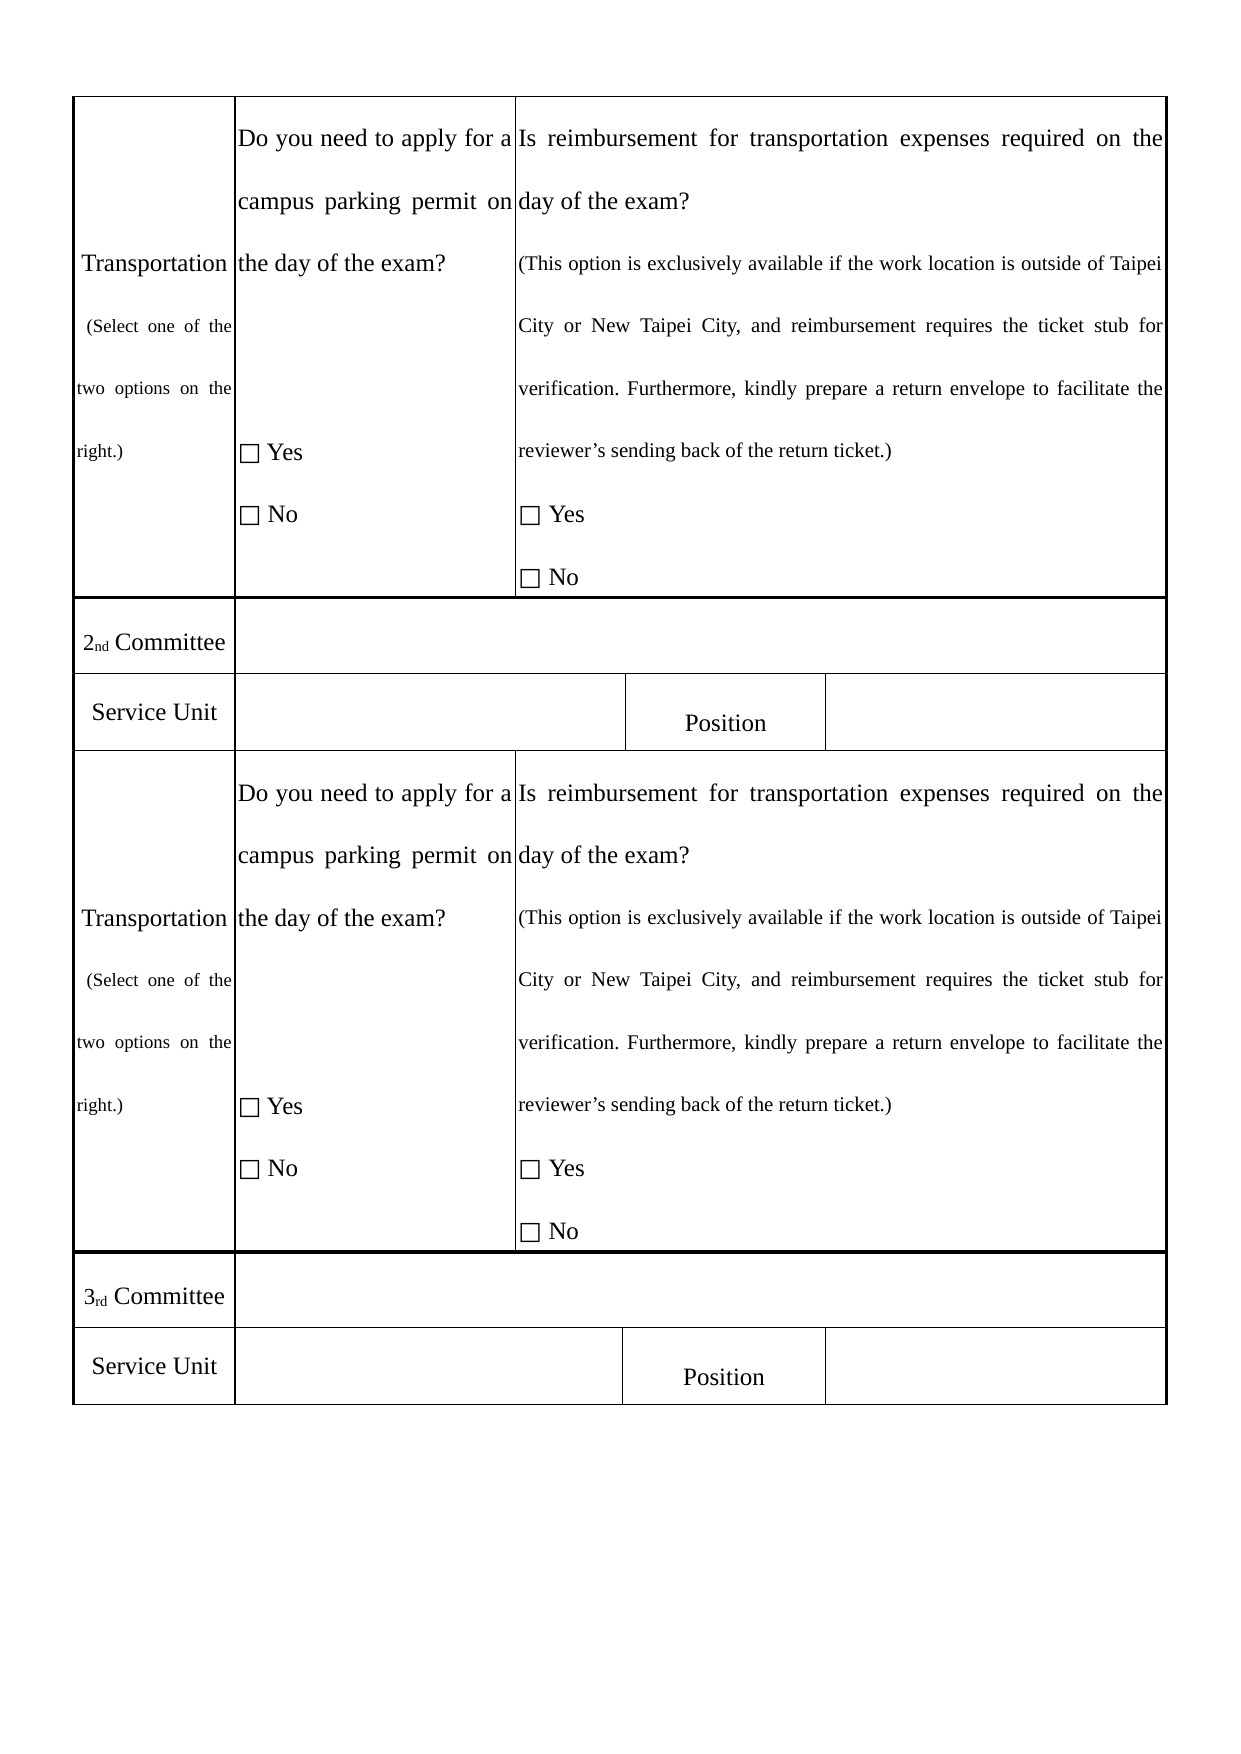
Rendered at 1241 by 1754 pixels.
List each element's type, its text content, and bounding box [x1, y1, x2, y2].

table_cell Is reimbursement for transportation expenses required on the day of the exam? (This option is exclusively available if the work location is outside of Taipei City or New Taipei City, and reimbursement requires the ticket stub for verification. Furthermore, kindly prepare a return envelope to facilitate the reviewer’s sending back of the return ticket.) □ Yes □ No [516, 751, 1165, 1250]
table_cell 3rd Committee (Please refer to Note 1 for details.) [75, 1254, 234, 1327]
table_cell Transportation (Select one of the two options on the right.) [75, 97, 234, 596]
table_cell Is reimbursement for transportation expenses required on the day of the exam? (This option is exclusively available if the work location is outside of Taipei City or New Taipei City, and reimbursement requires the ticket stub for verification. Furthermore, kindly prepare a return envelope to facilitate the reviewer’s sending back of the return ticket.) □ Yes □ No [516, 97, 1165, 596]
table_cell Do you need to apply for a campus parking permit on the day of the exam? □ Yes □ No [236, 97, 515, 596]
table_cell [826, 1328, 1165, 1404]
table_cell Transportation (Select one of the two options on the right.) [75, 751, 234, 1250]
table_cell [236, 599, 1165, 673]
table_cell [826, 674, 1165, 750]
table_cell Position [626, 674, 825, 750]
table_cell [236, 674, 625, 750]
table_cell 2nd Committee (Please refer to Note 1 for details.) [75, 599, 234, 673]
table_cell Service Unit [75, 674, 234, 750]
table_cell [236, 1254, 1165, 1327]
table_cell Do you need to apply for a campus parking permit on the day of the exam? □ Yes □ No [236, 751, 515, 1250]
table_cell Position [623, 1328, 825, 1404]
table_cell [236, 1328, 622, 1404]
table_cell Service Unit [75, 1328, 234, 1404]
